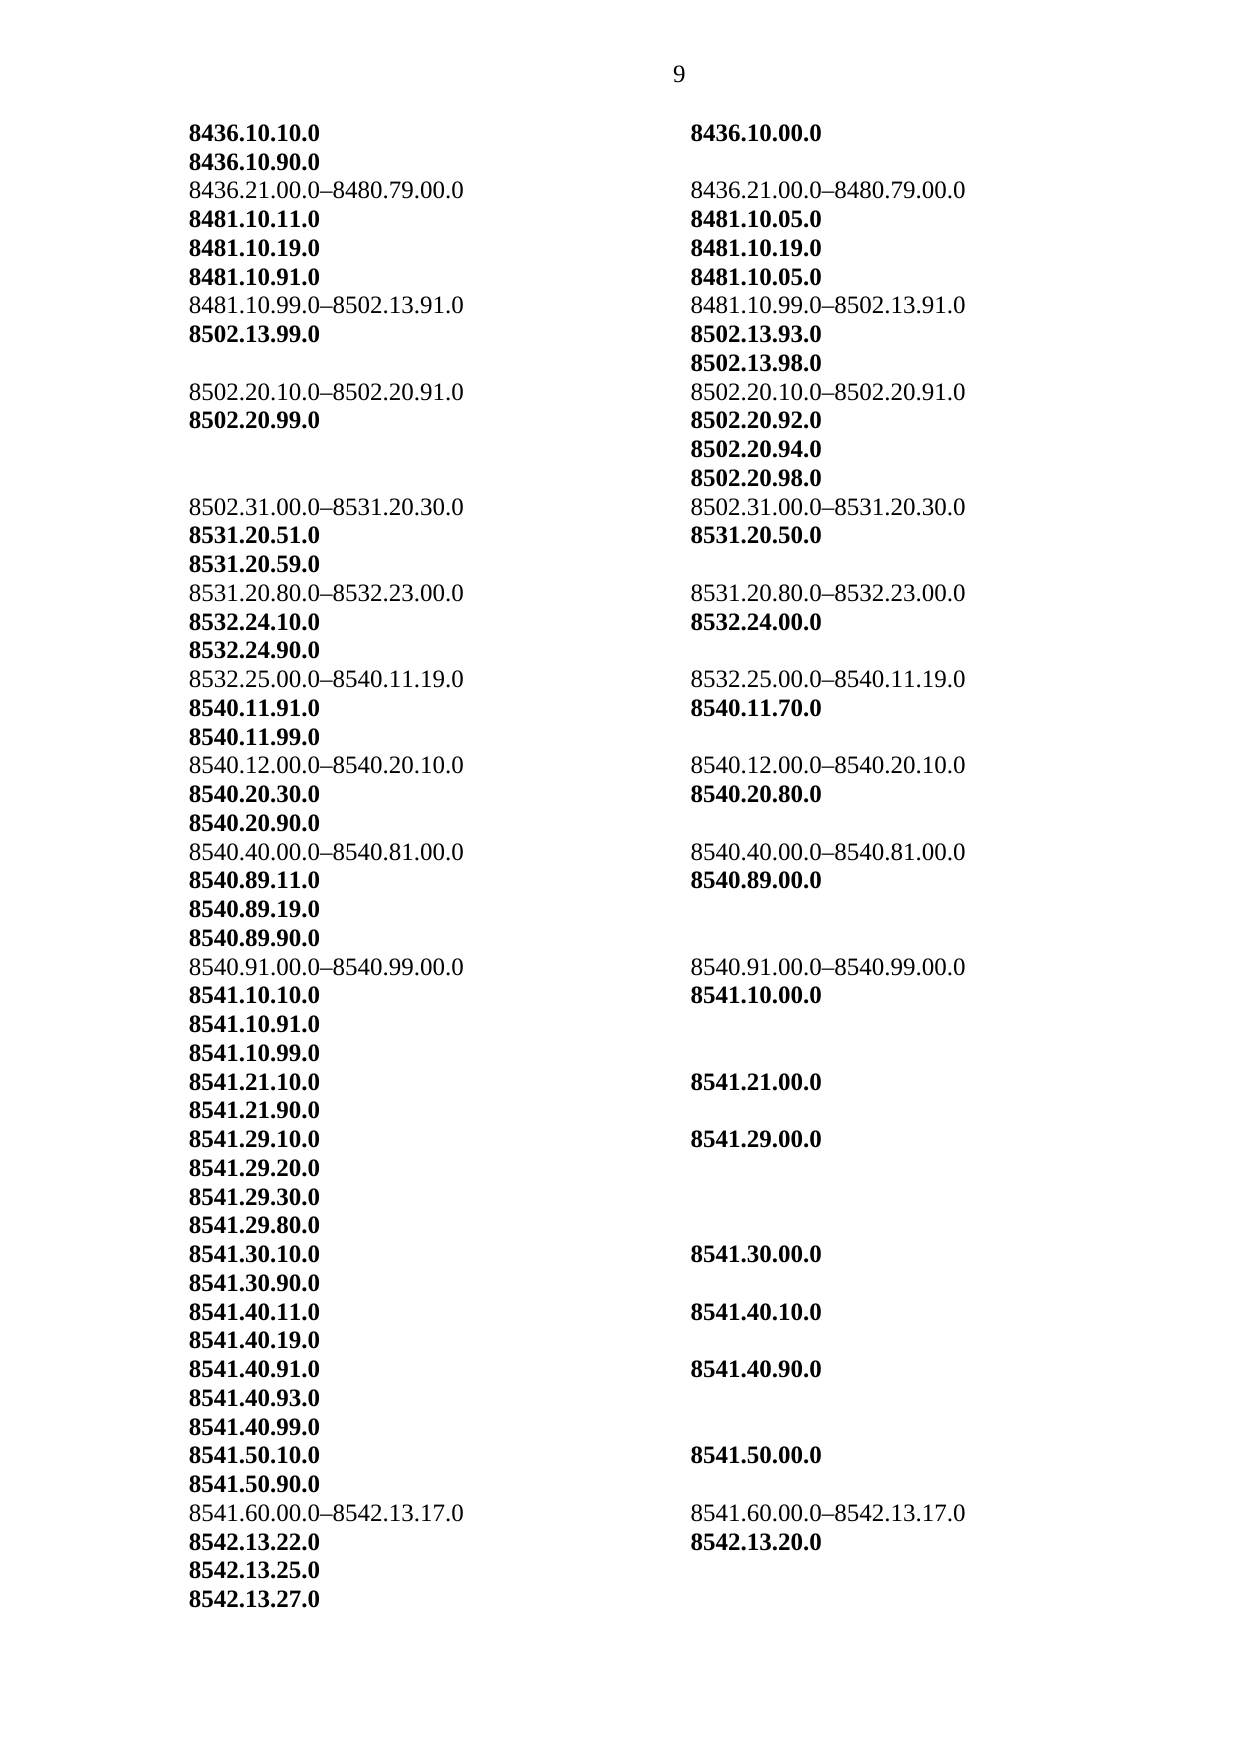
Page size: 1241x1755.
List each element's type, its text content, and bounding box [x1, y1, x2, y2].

table_cell 8540.11.91.0 [177, 693, 679, 722]
table_cell 8541.21.10.0 [177, 1067, 679, 1096]
table_cell 8436.10.10.0 [177, 118, 679, 147]
table_cell 8540.20.80.0 [679, 779, 1181, 808]
table_cell 8436.21.00.0–8480.79.00.0 [679, 176, 1181, 204]
table_cell [679, 1469, 1181, 1498]
table_cell 8541.40.19.0 [177, 1326, 679, 1354]
table_cell 8502.20.94.0 [679, 434, 1181, 463]
table_cell 8481.10.19.0 [679, 233, 1181, 262]
table_cell [679, 1412, 1181, 1441]
table_cell 8541.40.91.0 [177, 1354, 679, 1383]
table_cell 8542.13.25.0 [177, 1556, 679, 1584]
table_cell 8502.31.00.0–8531.20.30.0 [177, 492, 679, 521]
table_cell [679, 1009, 1181, 1038]
table_cell 8502.20.10.0–8502.20.91.0 [177, 377, 679, 406]
table_cell 8541.30.10.0 [177, 1239, 679, 1268]
table_cell 8502.20.10.0–8502.20.91.0 [679, 377, 1181, 406]
table_cell [177, 463, 679, 492]
table_cell 8541.40.99.0 [177, 1412, 679, 1441]
table_cell 8502.20.98.0 [679, 463, 1181, 492]
table_cell 8541.30.00.0 [679, 1239, 1181, 1268]
table_cell [177, 348, 679, 377]
table_cell [679, 1383, 1181, 1412]
table_cell 8541.21.90.0 [177, 1096, 679, 1124]
table_cell 8540.40.00.0–8540.81.00.0 [679, 837, 1181, 866]
table_cell 8540.89.19.0 [177, 894, 679, 923]
table_cell 8540.20.90.0 [177, 808, 679, 837]
table_cell [679, 1096, 1181, 1124]
table_cell 8436.21.00.0–8480.79.00.0 [177, 176, 679, 204]
table_cell 8502.20.92.0 [679, 406, 1181, 434]
table_cell 8541.30.90.0 [177, 1268, 679, 1297]
table_cell 8541.40.93.0 [177, 1383, 679, 1412]
table_cell 8541.40.11.0 [177, 1297, 679, 1326]
table_cell 8481.10.05.0 [679, 204, 1181, 233]
table_cell 8541.60.00.0–8542.13.17.0 [177, 1498, 679, 1527]
table_cell 8502.13.98.0 [679, 348, 1181, 377]
table_cell 8541.29.00.0 [679, 1124, 1181, 1153]
table_cell [679, 1211, 1181, 1239]
table_cell 8532.24.10.0 [177, 607, 679, 636]
table_cell [679, 1182, 1181, 1211]
table_cell 8481.10.11.0 [177, 204, 679, 233]
table_cell [679, 923, 1181, 952]
table_cell 8541.29.30.0 [177, 1182, 679, 1211]
table_cell 8540.40.00.0–8540.81.00.0 [177, 837, 679, 866]
table_cell 8436.10.90.0 [177, 147, 679, 176]
table_cell 8540.89.90.0 [177, 923, 679, 952]
table_cell 8531.20.50.0 [679, 521, 1181, 549]
table_cell 8502.13.93.0 [679, 319, 1181, 348]
table_cell 8532.25.00.0–8540.11.19.0 [177, 664, 679, 693]
table_cell 8540.91.00.0–8540.99.00.0 [177, 952, 679, 981]
table_cell 8542.13.27.0 [177, 1584, 679, 1613]
table_cell 8481.10.91.0 [177, 262, 679, 291]
table_cell 8541.10.10.0 [177, 981, 679, 1009]
table_cell 8540.12.00.0–8540.20.10.0 [679, 751, 1181, 779]
table_cell [679, 1038, 1181, 1067]
table_cell 8541.40.10.0 [679, 1297, 1181, 1326]
table_cell 8502.20.99.0 [177, 406, 679, 434]
table_cell 8540.89.00.0 [679, 866, 1181, 894]
table_cell 8481.10.19.0 [177, 233, 679, 262]
table_cell 8541.50.00.0 [679, 1441, 1181, 1469]
table_cell 8502.13.99.0 [177, 319, 679, 348]
table_cell [679, 636, 1181, 664]
table_cell 8542.13.20.0 [679, 1527, 1181, 1556]
table_cell 8541.60.00.0–8542.13.17.0 [679, 1498, 1181, 1527]
table_cell [679, 1556, 1181, 1584]
table_cell 8532.25.00.0–8540.11.19.0 [679, 664, 1181, 693]
table_cell 8532.24.00.0 [679, 607, 1181, 636]
table_cell [177, 434, 679, 463]
table_cell 8541.10.99.0 [177, 1038, 679, 1067]
table_cell [679, 147, 1181, 176]
table_cell [679, 549, 1181, 578]
table_cell 8531.20.80.0–8532.23.00.0 [177, 578, 679, 607]
table_cell [679, 1153, 1181, 1182]
table_cell 8541.10.00.0 [679, 981, 1181, 1009]
table_cell 8481.10.99.0–8502.13.91.0 [679, 291, 1181, 319]
table_cell 8541.50.90.0 [177, 1469, 679, 1498]
table_cell [679, 1326, 1181, 1354]
table_cell [679, 808, 1181, 837]
table_cell 8542.13.22.0 [177, 1527, 679, 1556]
table_cell 8531.20.80.0–8532.23.00.0 [679, 578, 1181, 607]
table_cell 8531.20.51.0 [177, 521, 679, 549]
table_cell 8481.10.99.0–8502.13.91.0 [177, 291, 679, 319]
table_cell 8540.11.99.0 [177, 722, 679, 751]
table_cell [679, 722, 1181, 751]
table_cell 8481.10.05.0 [679, 262, 1181, 291]
table_cell 8541.29.10.0 [177, 1124, 679, 1153]
table_cell 8541.40.90.0 [679, 1354, 1181, 1383]
table_cell 8540.91.00.0–8540.99.00.0 [679, 952, 1181, 981]
table_cell [679, 1584, 1181, 1613]
table_cell 8532.24.90.0 [177, 636, 679, 664]
table_cell 8541.29.80.0 [177, 1211, 679, 1239]
table_cell 8502.31.00.0–8531.20.30.0 [679, 492, 1181, 521]
table_cell 8540.12.00.0–8540.20.10.0 [177, 751, 679, 779]
table_cell [679, 894, 1181, 923]
table_cell 8541.50.10.0 [177, 1441, 679, 1469]
table_cell 8531.20.59.0 [177, 549, 679, 578]
table_cell 8540.20.30.0 [177, 779, 679, 808]
table_cell [679, 1268, 1181, 1297]
table_cell 8540.89.11.0 [177, 866, 679, 894]
table_cell 8541.29.20.0 [177, 1153, 679, 1182]
table_cell 8540.11.70.0 [679, 693, 1181, 722]
table_cell 8541.21.00.0 [679, 1067, 1181, 1096]
table_cell 8436.10.00.0 [679, 118, 1181, 147]
table_cell 8541.10.91.0 [177, 1009, 679, 1038]
